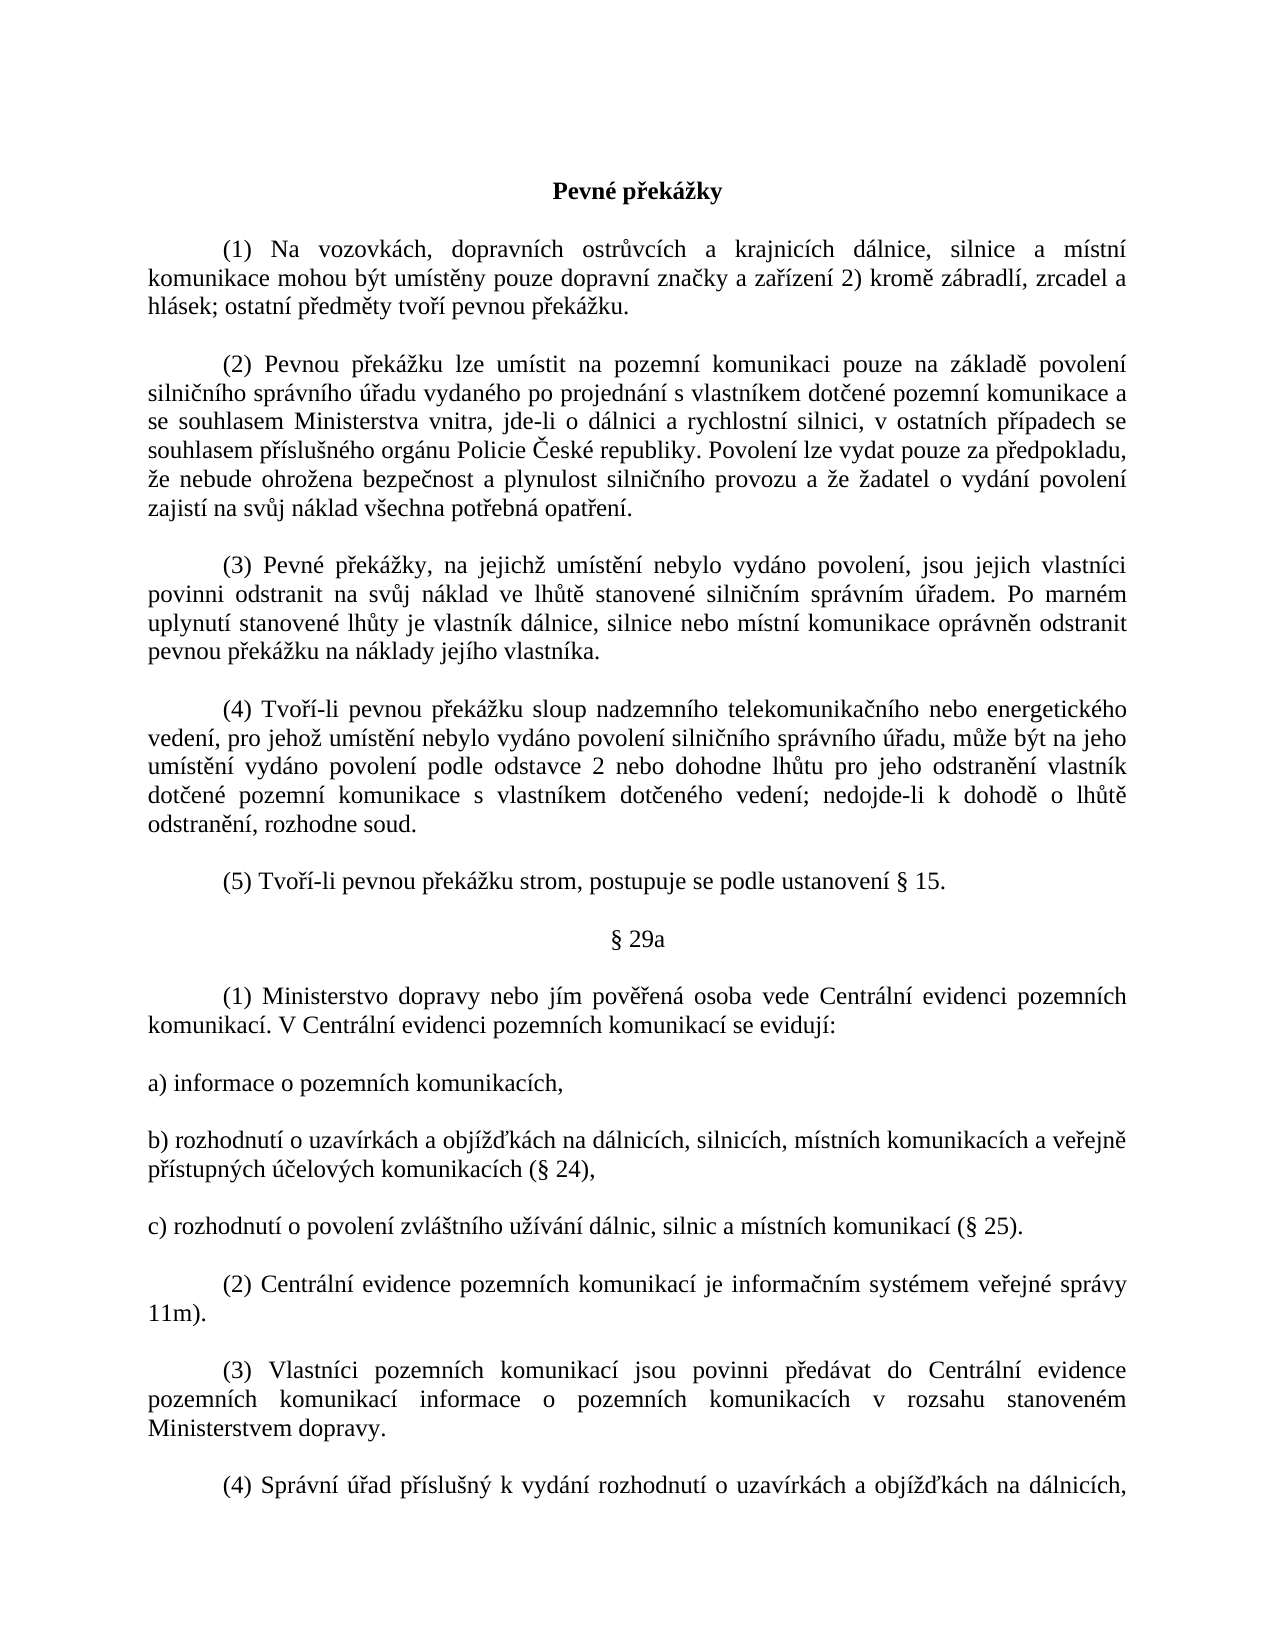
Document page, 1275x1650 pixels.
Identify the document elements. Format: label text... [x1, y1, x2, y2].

text a) informace o pozemních komunikacích, [148, 1068, 1127, 1096]
text (3) Vlastníci pozemních komunikací jsou povinni předávat do Centrální evidence pozemních komunikací informace o pozemních komunikacích v rozsahu stanoveném Ministerstvem dopravy. [148, 1355, 1127, 1441]
text (1) Na vozovkách, dopravních ostrůvcích a krajnicích dálnice, silnice a místní komunikace mohou být umístěny pouze dopravní značky a zařízení 2) kromě zábradlí, zrcadel a hlásek; ostatní předměty tvoří pevnou překážku. [148, 234, 1127, 320]
text (2) Pevnou překážku lze umístit na pozemní komunikaci pouze na základě povolení silničního správního úřadu vydaného po projednání s vlastníkem dotčené pozemní komunikace a se souhlasem Ministerstva vnitra, jde-li o dálnici a rychlostní silnici, v ostatních případech se souhlasem příslušného orgánu Policie České republiky. Povolení lze vydat pouze za předpokladu, že nebude ohrožena bezpečnost a plynulost silničního provozu a že žadatel o vydání povolení zajistí na svůj náklad všechna potřebná opatření. [148, 349, 1127, 521]
text § 29a [148, 924, 1127, 953]
text c) rozhodnutí o povolení zvláštního užívání dálnic, silnic a místních komunikací (§ 25). [148, 1211, 1127, 1240]
text (3) Pevné překážky, na jejichž umístění nebylo vydáno povolení, jsou jejich vlastníci povinni odstranit na svůj náklad ve lhůtě stanovené silničním správním úřadem. Po marném uplynutí stanovené lhůty je vlastník dálnice, silnice nebo místní komunikace oprávněn odstranit pevnou překážku na náklady jejího vlastníka. [148, 550, 1127, 665]
text (1) Ministerstvo dopravy nebo jím pověřená osoba vede Centrální evidenci pozemních komunikací. V Centrální evidenci pozemních komunikací se evidují: [148, 981, 1127, 1039]
text (4) Tvoří-li pevnou překážku sloup nadzemního telekomunikačního nebo energetického vedení, pro jehož umístění nebylo vydáno povolení silničního správního úřadu, může být na jeho umístění vydáno povolení podle odstavce 2 nebo dohodne lhůtu pro jeho odstranění vlastník dotčené pozemní komunikace s vlastníkem dotčeného vedení; nedojde-li k dohodě o lhůtě odstranění, rozhodne soud. [148, 694, 1127, 838]
text (5) Tvoří-li pevnou překážku strom, postupuje se podle ustanovení § 15. [148, 866, 1127, 895]
text b) rozhodnutí o uzavírkách a objížďkách na dálnicích, silnicích, místních komunikacích a veřejně přístupných účelových komunikacích (§ 24), [148, 1125, 1127, 1183]
text (4) Správní úřad příslušný k vydání rozhodnutí o uzavírkách a objížďkách na dálnicích, [148, 1470, 1127, 1499]
text Pevné překážky [148, 176, 1127, 205]
text (2) Centrální evidence pozemních komunikací je informačním systémem veřejné správy 11m). [148, 1269, 1127, 1326]
